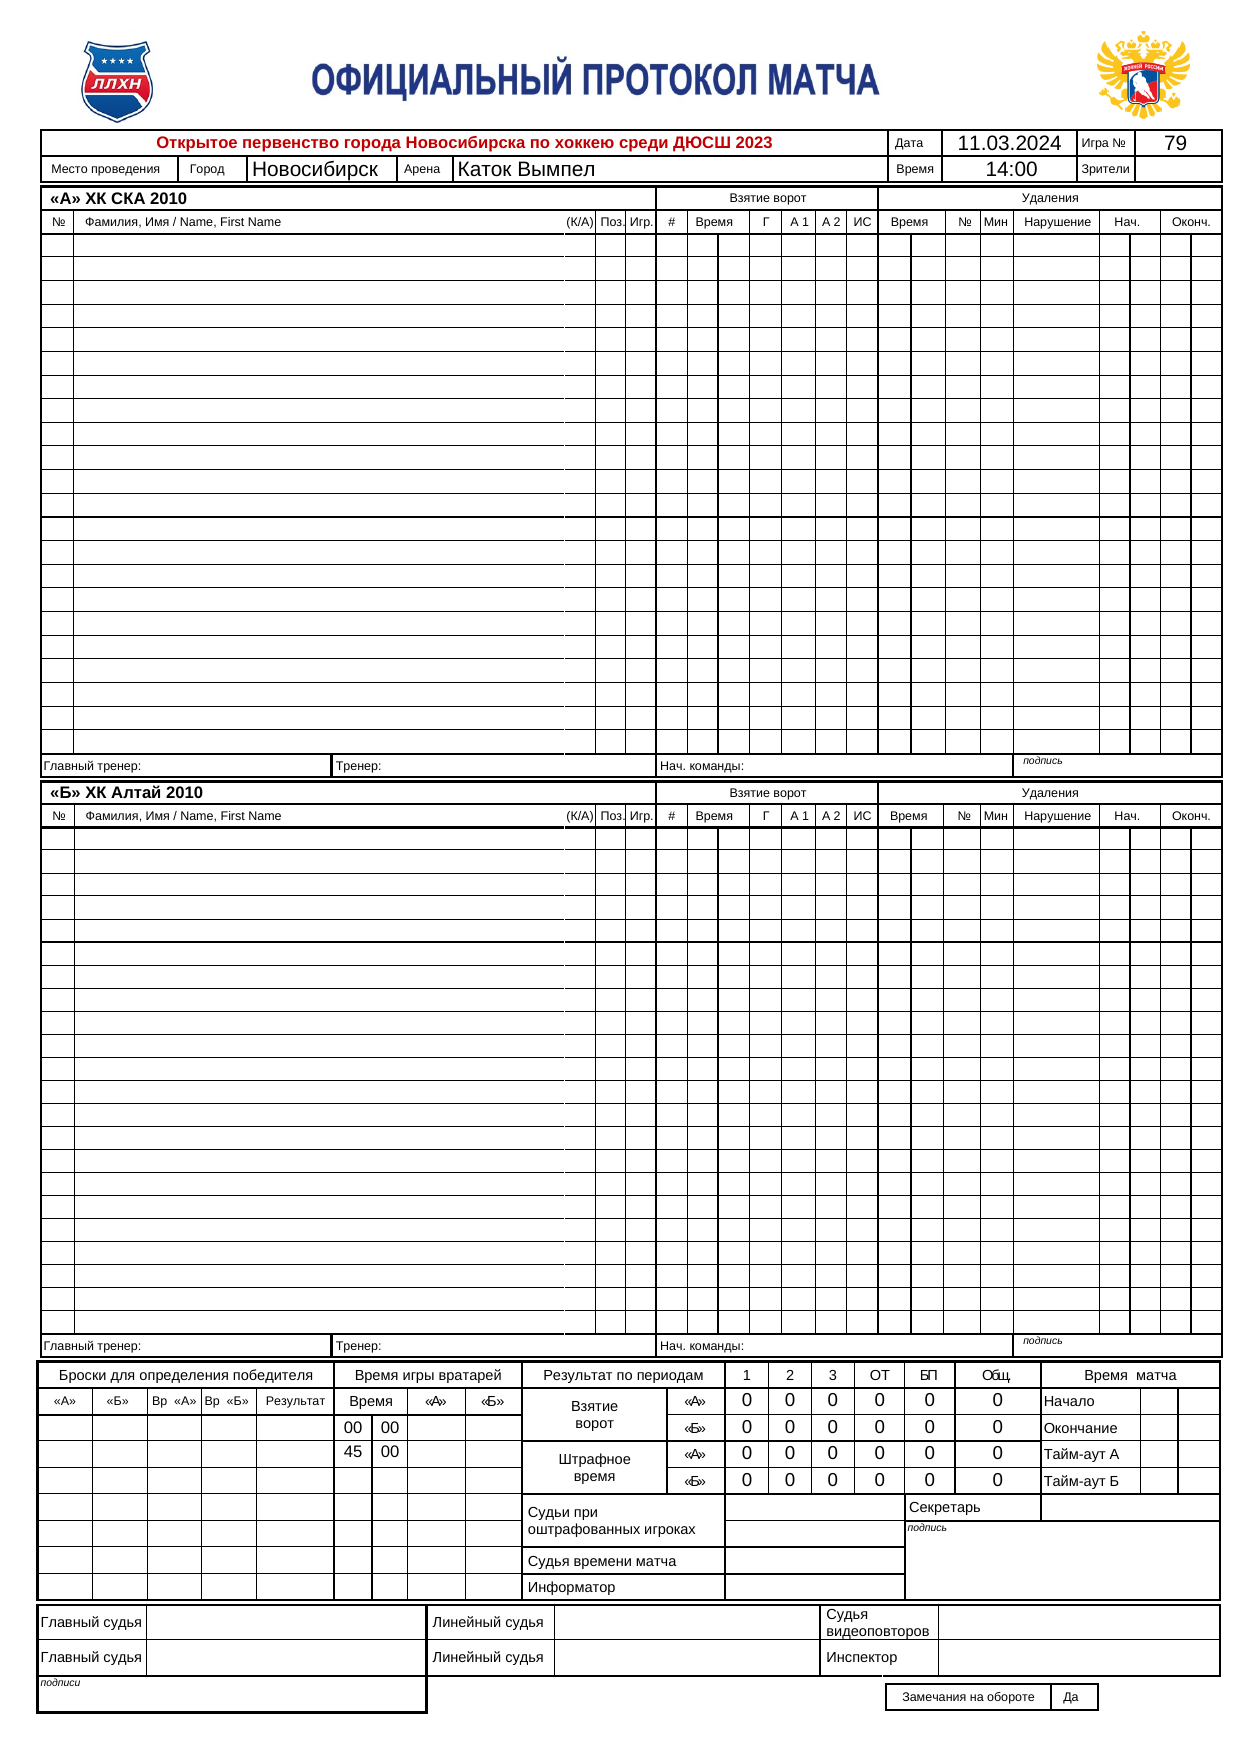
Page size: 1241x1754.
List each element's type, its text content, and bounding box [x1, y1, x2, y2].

table_cell [1100, 683, 1129, 706]
table_cell [981, 1035, 1013, 1057]
table_cell [1131, 1104, 1160, 1126]
table_cell [565, 943, 595, 964]
table_cell Информатор [523, 1575, 724, 1599]
table_cell [75, 966, 564, 987]
table_cell [1131, 494, 1160, 516]
table_cell [847, 1288, 877, 1310]
table_cell [719, 1265, 749, 1287]
table_cell [596, 1104, 625, 1126]
table_cell [1192, 352, 1221, 374]
table_cell [782, 730, 815, 753]
table_cell [42, 446, 73, 469]
table_cell [565, 896, 595, 918]
table_cell Оконч. [1161, 805, 1221, 826]
table_cell [944, 1035, 980, 1057]
table_cell [1100, 920, 1129, 941]
table_cell [1014, 470, 1099, 493]
table_cell [1192, 707, 1221, 729]
table_cell [657, 423, 687, 445]
table_cell [912, 1012, 943, 1033]
table_cell [565, 588, 595, 611]
table_cell Начало [1042, 1389, 1140, 1413]
table_cell [1014, 376, 1099, 398]
table_cell [688, 235, 717, 256]
table_cell 0 [726, 1468, 768, 1493]
table_cell [565, 1242, 595, 1264]
table_cell [750, 874, 781, 895]
table_cell [847, 636, 877, 658]
table_cell [1100, 730, 1129, 753]
table_cell [719, 470, 749, 493]
table_cell [879, 1035, 910, 1057]
table_cell [816, 989, 846, 1011]
table_cell [879, 730, 910, 753]
table_cell [719, 399, 749, 422]
table_cell 0 [956, 1415, 1040, 1440]
table_cell [847, 305, 877, 327]
table_cell [75, 1081, 564, 1103]
table_cell [626, 470, 655, 493]
table_cell [147, 1640, 425, 1675]
table_cell [373, 1521, 407, 1546]
table_cell [1179, 1415, 1219, 1440]
table_cell [912, 328, 945, 351]
table_cell Фамилия, Имя / Name, First Name [75, 805, 565, 826]
table_cell [750, 1058, 781, 1079]
table_header Время матча [1042, 1363, 1219, 1387]
table_cell «А» [668, 1442, 724, 1467]
table_cell [847, 352, 877, 374]
table_cell [847, 518, 877, 540]
table_cell [782, 989, 815, 1011]
table_cell [912, 1196, 943, 1218]
table_cell [626, 446, 655, 469]
table_cell Время [688, 805, 749, 826]
table_cell [657, 470, 687, 493]
table_cell [1192, 281, 1221, 303]
table_cell 45 [335, 1441, 371, 1467]
table_cell [42, 588, 73, 611]
table_cell [1100, 636, 1129, 658]
table_cell Зрители [1078, 157, 1134, 181]
table_cell [1100, 829, 1129, 849]
table_cell [1192, 874, 1221, 895]
table_cell [1161, 1150, 1190, 1172]
table_cell [1192, 896, 1221, 918]
table_cell [750, 376, 781, 398]
table_cell Место проведения [42, 157, 177, 181]
table_cell [657, 518, 687, 540]
table_cell [373, 1494, 407, 1520]
table_cell [719, 1173, 749, 1195]
table_cell [1161, 1265, 1190, 1287]
table_cell [1014, 1104, 1099, 1126]
table_cell [74, 565, 564, 587]
table_cell [782, 612, 815, 634]
table_cell [1131, 1058, 1160, 1079]
table_cell [1161, 659, 1190, 682]
table_cell 0 [812, 1468, 854, 1493]
table_cell [626, 989, 655, 1011]
table_cell [42, 707, 73, 729]
table_cell [847, 943, 877, 964]
table_cell [719, 989, 749, 1011]
table_cell [657, 874, 687, 895]
table_cell [946, 423, 980, 445]
table_cell [1100, 1311, 1129, 1333]
table_cell [782, 423, 815, 445]
table_cell [565, 399, 595, 422]
table_cell 0 [956, 1442, 1040, 1467]
table_cell [1192, 399, 1221, 422]
table_cell [626, 376, 655, 398]
table_cell [1192, 1311, 1221, 1333]
table_cell Тренер: [333, 1335, 655, 1356]
table_cell [42, 235, 73, 256]
table_cell [626, 874, 655, 895]
table_cell [782, 1012, 815, 1033]
table_cell [782, 850, 815, 872]
table_cell [74, 636, 564, 658]
table_cell [1100, 989, 1129, 1011]
table_cell 0 [726, 1415, 768, 1440]
table_cell [981, 1173, 1013, 1195]
table_cell [750, 1081, 781, 1103]
table_cell [1131, 896, 1160, 918]
table_cell [596, 1196, 625, 1218]
table_cell [1161, 707, 1190, 729]
table_cell [1161, 896, 1190, 918]
table_cell [847, 1081, 877, 1103]
table_cell [1131, 1173, 1160, 1195]
table_cell [565, 446, 595, 469]
table_cell [912, 1150, 943, 1172]
table_cell [565, 1127, 595, 1149]
table_cell [1014, 659, 1099, 682]
table_cell [688, 1311, 717, 1333]
table_cell № [946, 211, 980, 233]
table_cell [750, 659, 781, 682]
table_cell [912, 1058, 943, 1079]
table_cell [782, 896, 815, 918]
table_cell [782, 966, 815, 987]
table_cell [688, 1219, 717, 1241]
table_cell [596, 1035, 625, 1057]
table_cell [782, 943, 815, 964]
table_cell [847, 399, 877, 422]
table_header Взятие ворот [657, 783, 877, 803]
table_cell [1100, 328, 1129, 351]
table_cell [1100, 1058, 1129, 1079]
table_cell [981, 1058, 1013, 1079]
table_cell [1131, 235, 1160, 256]
table_cell [816, 423, 846, 445]
table_cell [565, 966, 595, 987]
table_cell [879, 1288, 910, 1310]
table_cell [657, 1150, 687, 1172]
table_cell [946, 612, 980, 634]
table_cell [879, 376, 910, 398]
table_cell 0 [855, 1468, 904, 1493]
table_cell [750, 518, 781, 540]
table_cell [981, 1127, 1013, 1149]
table_cell [74, 446, 564, 469]
table_header «А» ХК СКА 2010 [42, 188, 655, 209]
table_cell [912, 376, 945, 398]
table_cell [1100, 565, 1129, 587]
table_cell 0 [812, 1442, 854, 1467]
table_cell [719, 518, 749, 540]
table_cell [1131, 1012, 1160, 1033]
table_cell [847, 328, 877, 351]
table_cell [1161, 1173, 1190, 1195]
table_cell [946, 707, 980, 729]
table_cell [816, 257, 846, 280]
table_cell [657, 659, 687, 682]
table_cell [750, 446, 781, 469]
table_cell [912, 896, 943, 918]
table_cell [1192, 376, 1221, 398]
table_cell [1192, 588, 1221, 611]
table_cell [816, 1311, 846, 1333]
table_cell [1192, 1196, 1221, 1218]
table_cell [596, 920, 625, 941]
table_cell [1100, 1012, 1129, 1033]
table_cell А 2 [816, 211, 846, 233]
table_cell [596, 518, 625, 540]
table_cell [1141, 1415, 1177, 1440]
table_cell [847, 659, 877, 682]
table_cell [944, 896, 980, 918]
table_cell [688, 1288, 717, 1310]
table_cell [816, 920, 846, 941]
table_cell [1141, 1468, 1177, 1493]
table_cell [1014, 588, 1099, 611]
table_cell [1131, 1081, 1160, 1103]
table_cell [847, 874, 877, 895]
table_cell [596, 850, 625, 872]
table_cell [657, 829, 687, 849]
table_cell [1161, 565, 1190, 587]
table_cell [202, 1441, 256, 1467]
table_cell [981, 1288, 1013, 1310]
table_cell Судья времени матча [523, 1548, 724, 1573]
table_cell [719, 966, 749, 987]
table_cell [782, 518, 815, 540]
table_cell [782, 1265, 815, 1287]
table_cell [1161, 494, 1190, 516]
table_cell [816, 235, 846, 256]
table_cell [596, 328, 625, 351]
table_cell Секретарь [906, 1495, 1040, 1520]
table_cell [688, 874, 717, 895]
table_cell [1161, 1219, 1190, 1241]
table_cell [1161, 328, 1190, 351]
table_cell [750, 281, 781, 303]
table_cell [596, 1081, 625, 1103]
table_cell [1100, 1173, 1129, 1195]
table_cell [981, 446, 1013, 469]
table_cell [626, 305, 655, 327]
table_cell [596, 1012, 625, 1033]
table_cell [1161, 850, 1190, 872]
table_cell [626, 1104, 655, 1126]
table_cell [202, 1494, 256, 1520]
table_cell [847, 588, 877, 611]
table_cell [1141, 1389, 1177, 1413]
table_cell [596, 399, 625, 422]
table_cell Главный тренер: [42, 1335, 330, 1356]
table_cell [847, 850, 877, 872]
table_cell [626, 943, 655, 964]
table_cell Нарушение [1014, 805, 1099, 826]
table_cell [750, 470, 781, 493]
table_cell [565, 1219, 595, 1241]
table_cell [750, 541, 781, 564]
table_cell [1131, 943, 1160, 964]
table_cell Тренер: [333, 755, 655, 776]
table_cell [626, 1127, 655, 1149]
table_cell [782, 1127, 815, 1149]
table_cell [750, 1173, 781, 1195]
table_cell [466, 1441, 521, 1467]
table_cell [1192, 1173, 1221, 1195]
table_cell [75, 1127, 564, 1149]
table_cell [657, 235, 687, 256]
table_cell [657, 565, 687, 587]
table_cell [1161, 1242, 1190, 1264]
table_cell Мин [981, 211, 1013, 233]
table_cell Поз. [596, 805, 625, 826]
table_cell [688, 636, 717, 658]
table_cell [42, 1196, 74, 1218]
table_cell [981, 518, 1013, 540]
table_cell [39, 1521, 92, 1546]
table_cell [1100, 1242, 1129, 1264]
table_cell [1100, 966, 1129, 987]
table_cell [565, 612, 595, 634]
table_cell [1014, 1035, 1099, 1057]
table_cell [719, 1242, 749, 1264]
table_cell [688, 707, 717, 729]
table_cell [782, 305, 815, 327]
table_cell [42, 1035, 74, 1057]
table_cell [719, 896, 749, 918]
table_cell [596, 1150, 625, 1172]
table_cell [596, 1219, 625, 1241]
table_cell [1131, 376, 1160, 398]
table_cell Тайм-аут А [1042, 1441, 1140, 1467]
table_cell [335, 1521, 371, 1546]
table_cell [750, 1219, 781, 1241]
table_cell [466, 1416, 521, 1440]
table_cell [750, 1242, 781, 1264]
table_cell [1161, 683, 1190, 706]
table_header Дата [889, 131, 941, 155]
table_cell [981, 1104, 1013, 1126]
table_cell [688, 565, 717, 587]
table_cell [1099, 1682, 1220, 1711]
table_cell [75, 829, 564, 849]
table_cell [847, 920, 877, 941]
table_cell [1100, 588, 1129, 611]
table_cell [555, 1640, 819, 1675]
table_cell [202, 1521, 256, 1546]
table_cell [688, 612, 717, 634]
table_cell [626, 1012, 655, 1033]
table_cell [816, 328, 846, 351]
table_cell [816, 376, 846, 398]
table_cell [1131, 1242, 1160, 1264]
table_cell [816, 659, 846, 682]
table_cell 00 [373, 1416, 407, 1440]
table_cell [816, 1104, 846, 1126]
table_cell [42, 943, 74, 964]
table_cell [1161, 874, 1190, 895]
table_cell [75, 1058, 564, 1079]
table_cell [719, 1311, 749, 1333]
table_cell [879, 1219, 910, 1241]
table_cell [912, 989, 943, 1011]
table_header 11.03.2024 [943, 131, 1076, 155]
table_cell [42, 1219, 74, 1241]
table_cell Вр «Б» [202, 1389, 256, 1413]
table_cell [688, 1242, 717, 1264]
table_cell [565, 707, 595, 729]
table_cell 0 [956, 1468, 1040, 1493]
table_cell [657, 1035, 687, 1057]
table_cell [944, 874, 980, 895]
table_cell «А» [668, 1389, 724, 1413]
table_cell [596, 612, 625, 634]
table_cell [75, 1219, 564, 1241]
table_header Взятие ворот [657, 188, 877, 209]
table_cell [626, 636, 655, 658]
table_cell [1161, 281, 1190, 303]
table_cell [1131, 874, 1160, 895]
table_cell [1014, 518, 1099, 540]
table_cell [847, 1104, 877, 1126]
table_cell [596, 1173, 625, 1195]
table_cell [596, 966, 625, 987]
table_cell [1100, 518, 1129, 540]
table_cell [719, 920, 749, 941]
table_cell [847, 541, 877, 564]
table_cell [719, 850, 749, 872]
table_cell [626, 257, 655, 280]
table_cell [912, 565, 945, 587]
table_cell [1161, 1127, 1190, 1149]
table_cell [944, 1288, 980, 1310]
table_cell 0 [812, 1415, 854, 1440]
table_cell [847, 1012, 877, 1033]
table_cell [1100, 305, 1129, 327]
table_cell [912, 850, 943, 872]
table_cell [75, 989, 564, 1011]
table_cell [1014, 565, 1099, 587]
table_cell [626, 730, 655, 753]
table_cell [74, 423, 564, 445]
table_header Удаления [879, 783, 1221, 803]
table_cell [912, 1219, 943, 1241]
table_cell [1161, 305, 1190, 327]
table_cell [688, 850, 717, 872]
table_cell [816, 494, 846, 516]
table_cell [816, 1265, 846, 1287]
table_cell [1192, 1219, 1221, 1241]
table_cell [1014, 966, 1099, 987]
table_cell [42, 1265, 74, 1287]
table_cell [626, 235, 655, 256]
table_cell [1161, 352, 1190, 374]
table_cell [782, 1196, 815, 1218]
table_cell 0 [905, 1442, 954, 1467]
table_cell [847, 1196, 877, 1218]
table_cell [726, 1521, 904, 1546]
table_cell [1131, 399, 1160, 422]
table_cell [1100, 1081, 1129, 1103]
table_cell [816, 565, 846, 587]
table_cell [1014, 494, 1099, 516]
table_cell 0 [905, 1468, 954, 1493]
table_cell [74, 470, 564, 493]
table_cell [847, 1150, 877, 1172]
table_cell [39, 1468, 92, 1493]
table_cell [657, 281, 687, 303]
table_cell [750, 966, 781, 987]
table_cell [1100, 707, 1129, 729]
table_header «Б» ХК Алтай 2010 [42, 783, 655, 803]
table_cell [981, 541, 1013, 564]
table_cell [1161, 541, 1190, 564]
table_cell Арена [398, 157, 452, 181]
table_cell [74, 376, 564, 398]
table_cell [816, 305, 846, 327]
table_cell [981, 989, 1013, 1011]
table_cell [657, 1104, 687, 1126]
table_cell [879, 328, 910, 351]
table_cell [1100, 257, 1129, 280]
table_cell [912, 305, 945, 327]
table_cell [981, 565, 1013, 587]
table_cell [42, 541, 73, 564]
table_cell [42, 1150, 74, 1172]
table_cell [816, 1242, 846, 1264]
table_cell [1192, 1127, 1221, 1149]
table_cell [816, 850, 846, 872]
table_cell [626, 612, 655, 634]
table_cell [202, 1547, 256, 1573]
table_cell [626, 352, 655, 374]
table_cell [719, 235, 749, 256]
table_cell [42, 730, 73, 753]
table_cell [912, 943, 943, 964]
table_cell [946, 281, 980, 303]
table_cell [75, 1242, 564, 1264]
table_cell [565, 423, 595, 445]
table_cell [42, 399, 73, 422]
table_cell [657, 1173, 687, 1195]
table_cell [74, 518, 564, 540]
table_cell [565, 1311, 595, 1333]
table_cell [466, 1574, 521, 1599]
table_cell [257, 1416, 333, 1440]
table_cell [879, 518, 910, 540]
table_cell [719, 1035, 749, 1057]
table_cell [1100, 494, 1129, 516]
table_cell [1014, 874, 1099, 895]
table_cell [1161, 376, 1190, 398]
table_cell [912, 1265, 943, 1287]
table_cell [565, 494, 595, 516]
table_cell [688, 966, 717, 987]
table_cell [912, 518, 945, 540]
table_cell [719, 730, 749, 753]
table_cell [912, 659, 945, 682]
table_cell [657, 1058, 687, 1079]
table_cell [981, 874, 1013, 895]
table_cell [626, 659, 655, 682]
table_cell Линейный судья [428, 1640, 554, 1675]
table_cell [1161, 1058, 1190, 1079]
table_cell [408, 1574, 465, 1599]
table_cell [657, 1311, 687, 1333]
table_cell [750, 636, 781, 658]
table_cell [1014, 235, 1099, 256]
table_cell [782, 565, 815, 587]
table_cell [42, 257, 73, 280]
table_cell [596, 829, 625, 849]
table_cell [626, 707, 655, 729]
table_cell [782, 683, 815, 706]
table_cell [408, 1547, 465, 1573]
table_cell [782, 1219, 815, 1241]
table_cell [981, 920, 1013, 941]
table_cell [847, 1242, 877, 1264]
table_cell [657, 683, 687, 706]
table_cell [75, 920, 564, 941]
table_cell [1192, 1242, 1221, 1264]
table_cell [555, 1606, 819, 1639]
table_cell [719, 874, 749, 895]
table_cell 00 [373, 1441, 407, 1467]
table_cell [981, 1196, 1013, 1218]
table_cell [596, 1058, 625, 1079]
table_cell 14:00 [943, 157, 1076, 181]
table_cell [1161, 423, 1190, 445]
table_cell [879, 1104, 910, 1126]
table_cell [750, 305, 781, 327]
table_cell [657, 541, 687, 564]
table_cell [912, 470, 945, 493]
table_cell [847, 565, 877, 587]
table_cell [74, 281, 564, 303]
table_cell [981, 1311, 1013, 1333]
table_cell [657, 896, 687, 918]
table_cell [688, 494, 717, 516]
table_cell [946, 446, 980, 469]
table_cell [1161, 1196, 1190, 1218]
table_cell Г [750, 805, 781, 826]
table_cell [847, 683, 877, 706]
table_header БП [905, 1363, 954, 1387]
table_cell [657, 1265, 687, 1287]
table_cell [719, 541, 749, 564]
table_cell [75, 1265, 564, 1287]
table_cell [1131, 1311, 1160, 1333]
table_cell [981, 281, 1013, 303]
table_cell [816, 966, 846, 987]
table_cell [1131, 683, 1160, 706]
table_cell [1100, 1035, 1129, 1057]
table_cell [657, 943, 687, 964]
table_cell [782, 1311, 815, 1333]
table_cell [879, 943, 910, 964]
table_cell [816, 588, 846, 611]
table_cell [626, 1242, 655, 1264]
table_cell [1014, 1012, 1099, 1033]
table_cell [596, 423, 625, 445]
table_header 1 [726, 1363, 768, 1387]
table_cell [912, 235, 945, 256]
table_cell [719, 588, 749, 611]
table_cell [879, 874, 910, 895]
table_cell № [42, 211, 73, 233]
table_cell 0 [812, 1389, 854, 1413]
table_cell Нарушение [1014, 211, 1099, 233]
table_cell [847, 423, 877, 445]
table_cell [42, 659, 73, 682]
table_cell [750, 896, 781, 918]
table_cell [879, 707, 910, 729]
table_cell [719, 1150, 749, 1172]
table_cell «Б» [93, 1389, 147, 1413]
table_cell [657, 707, 687, 729]
table_cell [39, 1494, 92, 1520]
table_cell [596, 446, 625, 469]
table_cell Окончание [1042, 1415, 1140, 1440]
table_cell [719, 707, 749, 729]
table_cell [335, 1574, 371, 1599]
table_cell [565, 518, 595, 540]
table_cell [1192, 541, 1221, 564]
table_cell [944, 1173, 980, 1195]
table_cell [75, 896, 564, 918]
table_cell [75, 850, 564, 872]
table_cell [42, 352, 73, 374]
table_cell [1100, 1288, 1129, 1310]
table_cell [944, 1012, 980, 1033]
table_cell [596, 352, 625, 374]
table_cell [42, 920, 74, 941]
table_cell [1161, 636, 1190, 658]
table_cell [1131, 588, 1160, 611]
table_cell [1192, 494, 1221, 516]
table_cell [944, 989, 980, 1011]
picture [5, 28, 1197, 129]
table_cell [944, 920, 980, 941]
table_cell [981, 850, 1013, 872]
table_cell [782, 470, 815, 493]
table_cell [74, 352, 564, 374]
table_header 79 [1136, 131, 1221, 155]
table_cell [816, 1196, 846, 1218]
table_cell [657, 920, 687, 941]
table_cell [565, 541, 595, 564]
table_cell [719, 683, 749, 706]
table_cell [596, 1242, 625, 1264]
table_cell [912, 541, 945, 564]
table_cell Время [335, 1389, 407, 1413]
table_cell Взятие ворот [523, 1389, 666, 1440]
table_cell [981, 612, 1013, 634]
table_cell [408, 1416, 465, 1440]
table_cell [944, 1104, 980, 1126]
table_cell [42, 1311, 74, 1333]
table_cell [1100, 376, 1129, 398]
table_cell [944, 943, 980, 964]
table_cell [657, 1196, 687, 1218]
table_cell [202, 1416, 256, 1440]
table_cell [879, 446, 910, 469]
table_cell [626, 1058, 655, 1079]
table_cell [946, 376, 980, 398]
table_cell [912, 352, 945, 374]
table_cell [596, 896, 625, 918]
table_cell [782, 281, 815, 303]
table_cell [657, 1288, 687, 1310]
table_cell [1100, 1265, 1129, 1287]
table_cell 0 [855, 1415, 904, 1440]
table_cell [726, 1548, 904, 1573]
table_header Игра № [1078, 131, 1134, 155]
table_cell [879, 612, 910, 634]
table_cell [847, 707, 877, 729]
table_cell [750, 612, 781, 634]
table_cell [1131, 966, 1160, 987]
table_cell 0 [855, 1442, 904, 1467]
table_cell [596, 1288, 625, 1310]
table_cell [912, 1104, 943, 1126]
table_cell [719, 1012, 749, 1033]
table_cell [626, 920, 655, 941]
table_cell [719, 1081, 749, 1103]
table_cell [565, 1058, 595, 1079]
table_header Замечания на обороте [887, 1685, 1050, 1709]
table_cell [816, 1288, 846, 1310]
table_cell [1161, 730, 1190, 753]
table_cell [626, 399, 655, 422]
table_cell (К/А) [565, 211, 595, 233]
table_cell [626, 896, 655, 918]
table_cell [1131, 1196, 1160, 1218]
table_cell [688, 376, 717, 398]
table_cell [1014, 1150, 1099, 1172]
table_cell [408, 1441, 465, 1467]
table_cell [981, 376, 1013, 398]
table_cell [565, 683, 595, 706]
table_cell [782, 352, 815, 374]
table_cell [912, 1288, 943, 1310]
table_cell [750, 943, 781, 964]
table_cell ИС [847, 211, 877, 233]
table_cell [1014, 1058, 1099, 1079]
table_cell [42, 1081, 74, 1103]
table_cell [42, 636, 73, 658]
table_cell 00 [335, 1416, 371, 1440]
table_cell [944, 966, 980, 987]
table_cell [1161, 235, 1190, 256]
table_cell [626, 494, 655, 516]
table_header Время игры вратарей [335, 1363, 521, 1387]
table_cell [75, 1288, 564, 1310]
table_cell [466, 1521, 521, 1546]
table_cell Время [688, 211, 749, 233]
table_cell [74, 328, 564, 351]
table_cell [750, 707, 781, 729]
table_cell Каток Вымпел [454, 157, 887, 181]
table_cell Мин [981, 805, 1013, 826]
table_cell [1014, 1311, 1099, 1333]
table_cell [750, 683, 781, 706]
table_cell [565, 920, 595, 941]
table_cell [944, 1058, 980, 1079]
table_cell [74, 683, 564, 706]
table_cell [1014, 730, 1099, 753]
table_cell [148, 1521, 201, 1546]
table_cell [750, 399, 781, 422]
table_cell (К/А) [565, 805, 595, 826]
table_cell [1100, 352, 1129, 374]
table_cell [879, 305, 910, 327]
table_cell [847, 1127, 877, 1149]
table_cell [981, 1265, 1013, 1287]
table_cell [816, 707, 846, 729]
table_cell [42, 874, 74, 895]
table_cell [816, 1127, 846, 1149]
table_cell [657, 399, 687, 422]
table_cell [879, 659, 910, 682]
table_cell [688, 446, 717, 469]
table_cell [1131, 612, 1160, 634]
table_cell [1161, 966, 1190, 987]
table_cell [944, 829, 980, 849]
table_cell Судья видеоповторов [821, 1606, 938, 1639]
table_cell [626, 1219, 655, 1241]
table_cell [1014, 541, 1099, 564]
table_cell [596, 683, 625, 706]
table_cell [981, 707, 1013, 729]
table_cell [1192, 659, 1221, 682]
table_cell [1161, 829, 1190, 849]
table_cell [1014, 423, 1099, 445]
table_cell [750, 352, 781, 374]
table_cell [782, 588, 815, 611]
table_cell [1131, 920, 1160, 941]
table_cell [816, 874, 846, 895]
table_cell [782, 707, 815, 729]
table_cell [879, 1311, 910, 1333]
table_cell [565, 1288, 595, 1310]
table_cell [1131, 1150, 1160, 1172]
table_cell [688, 1150, 717, 1172]
table_cell [1192, 1150, 1221, 1172]
table_cell [1192, 257, 1221, 280]
table_cell [1014, 328, 1099, 351]
table_cell [626, 1311, 655, 1333]
table_cell [1161, 470, 1190, 493]
table_cell [1014, 1127, 1099, 1149]
table_cell [39, 1547, 92, 1573]
table_cell [879, 281, 910, 303]
table_cell [1014, 446, 1099, 469]
table_cell подписи [39, 1677, 425, 1711]
table_cell [782, 636, 815, 658]
table_cell [847, 966, 877, 987]
table_cell [981, 659, 1013, 682]
table_cell [1100, 943, 1129, 964]
table_cell [257, 1494, 333, 1520]
table_cell [74, 494, 564, 516]
table_cell [1131, 1127, 1160, 1149]
table_cell [750, 588, 781, 611]
table_cell [719, 376, 749, 398]
table_cell [946, 328, 980, 351]
table_cell [944, 1219, 980, 1241]
table_cell [782, 1081, 815, 1103]
table_cell [981, 423, 1013, 445]
table_cell [981, 1150, 1013, 1172]
table_cell [626, 829, 655, 849]
table_cell [847, 1311, 877, 1333]
table_cell [1192, 850, 1221, 872]
table_cell [42, 612, 73, 634]
table_cell [1192, 1104, 1221, 1126]
table_cell [750, 1196, 781, 1218]
table_cell [565, 352, 595, 374]
table_cell Тайм-аут Б [1042, 1468, 1140, 1493]
table_cell [1100, 470, 1129, 493]
table_cell [42, 683, 73, 706]
table_cell [596, 235, 625, 256]
table_cell [42, 494, 73, 516]
table_cell № [944, 805, 980, 826]
table_cell [750, 1127, 781, 1149]
table_cell [946, 683, 980, 706]
table_cell [726, 1575, 904, 1599]
table_cell [847, 446, 877, 469]
table_cell [946, 305, 980, 327]
table_cell [944, 1150, 980, 1172]
table_cell [981, 257, 1013, 280]
table_cell [626, 1196, 655, 1218]
table_cell [335, 1547, 371, 1573]
table_cell [912, 1242, 943, 1264]
table_cell [782, 376, 815, 398]
table_cell [912, 1035, 943, 1057]
table_cell [1014, 1173, 1099, 1195]
table_cell [946, 730, 980, 753]
table_cell [719, 1104, 749, 1126]
table_cell [373, 1574, 407, 1599]
table_cell [1161, 518, 1190, 540]
table_cell [626, 281, 655, 303]
table_cell [782, 829, 815, 849]
table_cell [657, 1242, 687, 1264]
table_cell [1192, 518, 1221, 540]
table_cell [596, 541, 625, 564]
table_cell [1014, 612, 1099, 634]
table_cell [981, 896, 1013, 918]
table_cell [42, 1173, 74, 1195]
table_cell [981, 588, 1013, 611]
table_cell [148, 1441, 201, 1467]
table_cell [626, 518, 655, 540]
table_cell [565, 1265, 595, 1287]
table_cell А 1 [782, 805, 815, 826]
table_cell [946, 518, 980, 540]
table_cell [750, 1265, 781, 1287]
table_cell [782, 1058, 815, 1079]
table_cell [946, 636, 980, 658]
table_cell [148, 1416, 201, 1440]
table_cell [596, 636, 625, 658]
table_cell [946, 588, 980, 611]
table_cell [39, 1441, 92, 1467]
table_cell [688, 1012, 717, 1033]
table_cell [93, 1468, 147, 1493]
table_cell [1131, 518, 1160, 540]
table_cell [750, 235, 781, 256]
table_cell [816, 399, 846, 422]
table_cell [688, 896, 717, 918]
table_cell [1179, 1468, 1219, 1493]
table_cell [1192, 943, 1221, 964]
table_cell [1014, 683, 1099, 706]
table_cell [74, 305, 564, 327]
table_cell [782, 659, 815, 682]
table_cell [1014, 1265, 1099, 1287]
table_cell [1100, 850, 1129, 872]
table_cell [879, 423, 910, 445]
table_cell Нач. команды: [657, 755, 1012, 776]
table_cell [1192, 470, 1221, 493]
table_cell [782, 328, 815, 351]
table_cell [912, 494, 945, 516]
table_cell [912, 829, 943, 849]
table_cell [565, 659, 595, 682]
table_cell [1192, 1265, 1221, 1287]
table_cell [688, 943, 717, 964]
table_cell [657, 1081, 687, 1103]
table_cell [847, 281, 877, 303]
table_cell [688, 1127, 717, 1149]
table_cell [847, 494, 877, 516]
table_cell [688, 281, 717, 303]
table_cell [816, 281, 846, 303]
table_cell [74, 541, 564, 564]
table_cell [782, 235, 815, 256]
table_cell «А» [408, 1389, 465, 1413]
table_cell [596, 989, 625, 1011]
table_cell [626, 850, 655, 872]
table_cell [946, 565, 980, 587]
table_cell Город [179, 157, 246, 181]
table_cell [719, 281, 749, 303]
table_cell [879, 1012, 910, 1033]
table_cell [946, 235, 980, 256]
table_cell [596, 376, 625, 398]
table_cell [657, 730, 687, 753]
table_cell [782, 1173, 815, 1195]
table_cell Г [750, 211, 781, 233]
table_cell [981, 1219, 1013, 1241]
table_cell [626, 565, 655, 587]
table_cell Время [879, 805, 943, 826]
table_cell [1179, 1441, 1219, 1467]
table_cell [1192, 1035, 1221, 1057]
table_cell [373, 1547, 407, 1573]
table_cell [335, 1468, 371, 1493]
table_cell подпись [906, 1522, 1219, 1599]
table_cell [42, 376, 73, 398]
table_cell [202, 1574, 256, 1599]
table_cell [944, 1196, 980, 1218]
table_cell [688, 659, 717, 682]
table_cell [1131, 257, 1160, 280]
table_cell [42, 1288, 74, 1310]
table_cell [912, 730, 945, 753]
table_cell [42, 423, 73, 445]
table_cell [657, 1127, 687, 1149]
table_cell [626, 423, 655, 445]
table_cell [816, 1012, 846, 1033]
table_cell [657, 305, 687, 327]
table_cell [981, 494, 1013, 516]
table_cell [1100, 281, 1129, 303]
table_cell [726, 1495, 904, 1520]
table_header Удаления [879, 188, 1221, 209]
table_cell [1192, 565, 1221, 587]
table_cell [565, 1012, 595, 1033]
table_cell [42, 1104, 74, 1126]
table_cell [1100, 399, 1129, 422]
table_cell [688, 1196, 717, 1218]
table_cell [750, 989, 781, 1011]
table_cell [688, 470, 717, 493]
table_cell [879, 1242, 910, 1264]
table_cell [688, 352, 717, 374]
table_cell [93, 1494, 147, 1520]
table_cell [1131, 659, 1160, 682]
table_cell [42, 829, 74, 849]
table_cell [1192, 730, 1221, 753]
table_cell [1192, 612, 1221, 634]
table_cell [782, 257, 815, 280]
table_cell [657, 989, 687, 1011]
table_cell [750, 1012, 781, 1033]
table_cell [42, 565, 73, 587]
table_cell [626, 1081, 655, 1103]
table_cell [750, 1150, 781, 1172]
table_cell [596, 1127, 625, 1149]
table_cell [981, 328, 1013, 351]
table_cell [719, 1288, 749, 1310]
table_cell [257, 1574, 333, 1599]
table_cell [75, 1150, 564, 1172]
table_cell [596, 257, 625, 280]
table_cell [879, 1081, 910, 1103]
table_cell [596, 305, 625, 327]
table_cell [719, 446, 749, 469]
table_cell [1014, 1196, 1099, 1218]
table_cell [750, 328, 781, 351]
table_cell [847, 730, 877, 753]
table_cell [565, 1150, 595, 1172]
table_cell [596, 874, 625, 895]
table_cell [1161, 1081, 1190, 1103]
table_cell Фамилия, Имя / Name, First Name [74, 211, 565, 233]
table_cell [719, 636, 749, 658]
table_cell [688, 920, 717, 941]
table_cell № [42, 805, 74, 826]
table_cell [466, 1494, 521, 1520]
table_cell Нач. [1100, 805, 1160, 826]
table_cell [1014, 352, 1099, 374]
table_cell Судьи при оштрафованных игроках [523, 1495, 724, 1546]
table_cell [626, 588, 655, 611]
table_cell [939, 1606, 1219, 1639]
table_cell [688, 328, 717, 351]
table_cell [719, 829, 749, 849]
table_cell [912, 1173, 943, 1195]
table_cell [596, 707, 625, 729]
table_cell [879, 565, 910, 587]
table_cell [750, 920, 781, 941]
table_cell [879, 683, 910, 706]
table_cell [1192, 683, 1221, 706]
table_cell Игр. [626, 805, 655, 826]
table_cell [879, 1196, 910, 1218]
table_cell [42, 305, 73, 327]
table_cell [466, 1468, 521, 1493]
table_cell [1100, 235, 1129, 256]
table_cell [981, 235, 1013, 256]
table_cell [981, 636, 1013, 658]
table_cell [565, 376, 595, 398]
table_cell [879, 399, 910, 422]
table_cell [688, 541, 717, 564]
table_cell [42, 989, 74, 1011]
table_cell [750, 850, 781, 872]
table_cell [1131, 707, 1160, 729]
table_cell [565, 1035, 595, 1057]
table_cell [847, 1035, 877, 1057]
table_cell [879, 470, 910, 493]
table_cell [981, 730, 1013, 753]
table_cell Поз. [596, 211, 625, 233]
table_cell [1131, 636, 1160, 658]
table_cell [1014, 305, 1099, 327]
table_cell [912, 966, 943, 987]
table_cell [1161, 588, 1190, 611]
table_cell [1131, 470, 1160, 493]
table_cell [565, 1173, 595, 1195]
table_cell [981, 305, 1013, 327]
table_cell [42, 1127, 74, 1149]
table_cell [912, 423, 945, 445]
table_cell [596, 730, 625, 753]
table_cell [565, 1104, 595, 1126]
table_cell [1192, 305, 1221, 327]
table_cell [688, 1265, 717, 1287]
table_cell [1131, 829, 1160, 849]
table_cell [750, 423, 781, 445]
table_cell [93, 1416, 147, 1440]
table_cell [719, 328, 749, 351]
table_cell [42, 1058, 74, 1079]
table_cell [879, 541, 910, 564]
table_cell [946, 352, 980, 374]
table_cell [750, 565, 781, 587]
table_cell [688, 257, 717, 280]
table_cell [782, 1104, 815, 1126]
table_cell ИС [847, 805, 877, 826]
table_cell Штрафное время [523, 1442, 666, 1493]
table_cell [565, 257, 595, 280]
table_cell [847, 470, 877, 493]
table_cell [1014, 989, 1099, 1011]
table_cell [912, 612, 945, 634]
table_cell [626, 1288, 655, 1310]
table_cell [408, 1494, 465, 1520]
table_cell [688, 989, 717, 1011]
table_header Да [1052, 1685, 1097, 1709]
table_cell [750, 1288, 781, 1310]
table_cell [981, 1012, 1013, 1033]
table_cell [688, 1173, 717, 1195]
table_cell [428, 1677, 882, 1711]
table_cell [74, 235, 564, 256]
table_cell Результат [257, 1389, 333, 1413]
table_cell [75, 874, 564, 895]
table_cell [1100, 874, 1129, 895]
table_cell [1014, 920, 1099, 941]
table_cell [93, 1521, 147, 1546]
table_cell Время [879, 211, 945, 233]
table_cell [1131, 305, 1160, 327]
table_cell [626, 541, 655, 564]
table_cell [1179, 1389, 1219, 1413]
table_cell [1131, 850, 1160, 872]
table_cell [626, 1265, 655, 1287]
table_cell [1161, 1035, 1190, 1057]
table_cell [946, 659, 980, 682]
table_cell [626, 1150, 655, 1172]
table_cell Новосибирск [248, 157, 396, 181]
table_cell [782, 1150, 815, 1172]
table_cell [816, 612, 846, 634]
table_cell [688, 423, 717, 445]
table_cell [981, 399, 1013, 422]
table_cell [1014, 850, 1099, 872]
table_cell [912, 683, 945, 706]
table_cell [1014, 1242, 1099, 1264]
table_cell [816, 1150, 846, 1172]
table_cell подпись [1014, 1335, 1221, 1356]
table_cell [912, 399, 945, 422]
table_cell [1131, 1288, 1160, 1310]
table_cell [565, 470, 595, 493]
table_cell [816, 470, 846, 493]
table_cell [657, 328, 687, 351]
table_cell [816, 352, 846, 374]
table_cell [596, 659, 625, 682]
table_cell [944, 1311, 980, 1333]
table_cell [1014, 943, 1099, 964]
table_cell [466, 1547, 521, 1573]
table_cell [912, 874, 943, 895]
table_cell [1014, 636, 1099, 658]
table_cell [657, 1012, 687, 1033]
table_cell [1100, 659, 1129, 682]
table_cell [1192, 636, 1221, 658]
table_cell [782, 874, 815, 895]
table_cell [750, 730, 781, 753]
table_cell [1192, 920, 1221, 941]
table_cell [93, 1441, 147, 1467]
table_cell [944, 1265, 980, 1287]
table_cell [981, 470, 1013, 493]
table_cell [42, 328, 73, 351]
table_cell [626, 1035, 655, 1057]
table_cell Главный судья [39, 1640, 146, 1675]
table_cell [847, 896, 877, 918]
table_cell [1161, 1311, 1190, 1333]
table_cell [1136, 157, 1221, 181]
table_cell [657, 612, 687, 634]
table_cell [565, 1081, 595, 1103]
table_cell [148, 1574, 201, 1599]
table_cell [750, 1035, 781, 1057]
table_cell [565, 989, 595, 1011]
table_cell [879, 636, 910, 658]
table_cell Главный тренер: [42, 755, 330, 776]
table_cell [879, 850, 910, 872]
table_cell [719, 1219, 749, 1241]
table_cell [1192, 423, 1221, 445]
table_cell [879, 257, 910, 280]
table_cell [879, 1173, 910, 1195]
table_cell [719, 943, 749, 964]
table_cell [596, 1311, 625, 1333]
table_cell [1192, 1081, 1221, 1103]
table_cell [688, 730, 717, 753]
table_cell [688, 399, 717, 422]
table_cell [626, 683, 655, 706]
table_cell А 1 [782, 211, 815, 233]
table_cell [750, 1104, 781, 1126]
table_cell «Б» [668, 1468, 724, 1493]
table_cell [981, 966, 1013, 987]
table_cell [1131, 730, 1160, 753]
table_cell [1161, 1288, 1190, 1310]
table_cell [39, 1574, 92, 1599]
table_header Открытое первенство города Новосибирска по хоккею среди ДЮСШ 2023 [42, 131, 887, 155]
table_cell «Б » [466, 1389, 521, 1413]
table_cell [688, 1081, 717, 1103]
table_cell [74, 730, 564, 753]
table_cell [816, 518, 846, 540]
table_cell [1014, 399, 1099, 422]
table_cell [750, 1311, 781, 1333]
table_cell # [657, 211, 687, 233]
table_cell [816, 541, 846, 564]
table_cell [1192, 829, 1221, 849]
table_cell подпись [1014, 755, 1221, 776]
table_cell [847, 235, 877, 256]
table_cell [946, 399, 980, 422]
table_cell [148, 1468, 201, 1493]
table_cell [1192, 328, 1221, 351]
table_cell [1131, 281, 1160, 303]
table_cell [912, 707, 945, 729]
table_header Результат по периодам [523, 1363, 724, 1387]
table_header 3 [812, 1363, 854, 1387]
table_cell [565, 636, 595, 658]
table_cell Время [889, 157, 941, 181]
table_cell [1192, 966, 1221, 987]
table_cell [879, 352, 910, 374]
table_cell [565, 328, 595, 351]
table_cell [596, 470, 625, 493]
table_cell [42, 850, 74, 872]
table_cell [1192, 446, 1221, 469]
table_cell [257, 1547, 333, 1573]
table_cell [847, 1219, 877, 1241]
table_cell [1161, 1012, 1190, 1033]
table_cell [1161, 257, 1190, 280]
table_cell [1100, 1196, 1129, 1218]
table_cell [1100, 446, 1129, 469]
table_cell [847, 1058, 877, 1079]
table_cell [1192, 1288, 1221, 1310]
table_cell [1014, 1219, 1099, 1241]
table_cell 0 [769, 1442, 811, 1467]
table_cell «А» [39, 1389, 92, 1413]
table_cell [939, 1640, 1219, 1675]
table_cell [912, 1081, 943, 1103]
table_cell [847, 1265, 877, 1287]
table_cell [657, 636, 687, 658]
table_cell [782, 446, 815, 469]
table_cell [1100, 1150, 1129, 1172]
table_cell [42, 281, 73, 303]
table_cell [879, 1058, 910, 1079]
table_cell [688, 305, 717, 327]
table_cell [626, 328, 655, 351]
table_cell [596, 565, 625, 587]
table_cell [847, 612, 877, 634]
table_cell [42, 896, 74, 918]
table_cell [944, 1127, 980, 1149]
table_cell Нач. [1100, 211, 1160, 233]
table_cell Главный судья [39, 1606, 146, 1639]
table_cell [879, 1150, 910, 1172]
table_cell [912, 920, 943, 941]
table_cell [657, 850, 687, 872]
table_cell [816, 636, 846, 658]
table_cell А 2 [816, 805, 846, 826]
table_cell [1014, 707, 1099, 729]
table_cell [596, 1265, 625, 1287]
table_cell Вр «А» [148, 1389, 201, 1413]
table_cell [148, 1547, 201, 1573]
table_cell [565, 850, 595, 872]
table_cell [657, 1219, 687, 1241]
table_header Общ. [956, 1363, 1040, 1387]
table_cell [657, 588, 687, 611]
table_cell [1131, 1219, 1160, 1241]
table_cell [42, 1012, 74, 1033]
table_cell [719, 612, 749, 634]
table_cell [719, 1058, 749, 1079]
table_cell [719, 565, 749, 587]
table_cell [946, 494, 980, 516]
table_cell [657, 494, 687, 516]
table_cell [1014, 1288, 1099, 1310]
table_cell # [657, 805, 687, 826]
table_cell Линейный судья [428, 1606, 554, 1639]
table_cell [912, 281, 945, 303]
table_cell [688, 683, 717, 706]
table_cell [782, 1242, 815, 1264]
table_cell [688, 829, 717, 849]
table_cell [1042, 1495, 1219, 1520]
table_cell [912, 1127, 943, 1149]
table_cell [1141, 1441, 1177, 1467]
table_cell [816, 1219, 846, 1241]
table_cell [816, 896, 846, 918]
table_cell [74, 257, 564, 280]
table_cell [1192, 1058, 1221, 1079]
table_cell [912, 636, 945, 658]
table_cell Оконч. [1161, 211, 1221, 233]
table_cell [657, 376, 687, 398]
table_cell [1131, 423, 1160, 445]
table_cell [847, 989, 877, 1011]
table_cell [816, 683, 846, 706]
table_cell [408, 1468, 465, 1493]
table_cell 0 [769, 1468, 811, 1493]
table_cell [912, 446, 945, 469]
table_cell [946, 470, 980, 493]
table_cell [1131, 989, 1160, 1011]
table_cell [1014, 281, 1099, 303]
table_cell 0 [769, 1389, 811, 1413]
table_cell [408, 1521, 465, 1546]
table_cell [74, 399, 564, 422]
table_cell [719, 659, 749, 682]
table_cell [565, 235, 595, 256]
table_cell [1131, 1035, 1160, 1057]
table_cell [1014, 1081, 1099, 1103]
table_cell [719, 305, 749, 327]
table_cell [1131, 352, 1160, 374]
table_cell [782, 494, 815, 516]
table_cell [944, 1081, 980, 1103]
table_cell «Б» [668, 1415, 724, 1440]
table_cell [596, 494, 625, 516]
table_cell [1131, 1265, 1160, 1287]
table_cell [75, 1173, 564, 1195]
table_cell [596, 281, 625, 303]
table_cell [981, 829, 1013, 849]
table_cell [42, 518, 73, 540]
table_cell [565, 829, 595, 849]
table_cell [93, 1574, 147, 1599]
table_cell [147, 1606, 425, 1639]
table_cell [42, 1242, 74, 1264]
table_cell [847, 1173, 877, 1195]
table_cell [1161, 446, 1190, 469]
table_cell [42, 966, 74, 987]
table_cell [946, 257, 980, 280]
table_cell [879, 1265, 910, 1287]
table_cell [1100, 1104, 1129, 1126]
table_cell [75, 1012, 564, 1033]
table_cell 0 [726, 1389, 768, 1413]
table_cell [1100, 612, 1129, 634]
table_cell [1192, 235, 1221, 256]
table_cell [75, 1035, 564, 1057]
table_cell [688, 588, 717, 611]
table_cell [816, 943, 846, 964]
table_cell [912, 588, 945, 611]
table_cell [1100, 896, 1129, 918]
table_cell [75, 1311, 564, 1333]
table_cell [1192, 989, 1221, 1011]
table_cell 0 [769, 1415, 811, 1440]
table_cell [565, 305, 595, 327]
table_cell [879, 494, 910, 516]
table_cell [782, 1035, 815, 1057]
table_cell [565, 1196, 595, 1218]
table_cell [782, 399, 815, 422]
table_cell [39, 1416, 92, 1440]
table_cell [981, 943, 1013, 964]
table_cell [1014, 829, 1099, 849]
table_header 2 [769, 1363, 811, 1387]
table_cell 0 [905, 1415, 954, 1440]
table_cell 0 [855, 1389, 904, 1413]
table_cell [1161, 943, 1190, 964]
table_cell [816, 1081, 846, 1103]
table_cell [75, 943, 564, 964]
table_cell [74, 659, 564, 682]
table_cell [879, 920, 910, 941]
table_cell [657, 446, 687, 469]
table_cell [879, 989, 910, 1011]
table_cell [1161, 1104, 1190, 1126]
table_cell [688, 1035, 717, 1057]
table_cell [912, 1311, 943, 1333]
table_cell [719, 423, 749, 445]
table_cell [688, 518, 717, 540]
table_cell [565, 874, 595, 895]
table_cell [944, 850, 980, 872]
table_cell [257, 1441, 333, 1467]
table_cell [883, 1677, 1220, 1681]
table_cell [981, 1242, 1013, 1264]
table_cell Нач. команды: [657, 1335, 1012, 1356]
table_cell 0 [956, 1389, 1040, 1413]
table_cell [657, 257, 687, 280]
table_cell [1014, 896, 1099, 918]
table_cell [42, 470, 73, 493]
table_cell [879, 896, 910, 918]
table_cell [719, 494, 749, 516]
table_cell [847, 829, 877, 849]
table_cell [981, 352, 1013, 374]
table_cell [879, 1127, 910, 1149]
table_cell [1161, 920, 1190, 941]
table_cell [596, 588, 625, 611]
table_cell [879, 235, 910, 256]
table_cell [1131, 541, 1160, 564]
table_cell [719, 1127, 749, 1149]
table_cell [750, 494, 781, 516]
table_cell [750, 257, 781, 280]
table_cell [1161, 989, 1190, 1011]
table_cell [202, 1468, 256, 1493]
table_cell [1100, 1127, 1129, 1149]
table_cell [257, 1468, 333, 1493]
table_cell [565, 730, 595, 753]
table_cell 0 [905, 1389, 954, 1413]
table_cell [596, 943, 625, 964]
table_cell [1131, 446, 1160, 469]
table_cell [946, 541, 980, 564]
table_cell [75, 1196, 564, 1218]
table_cell [74, 707, 564, 729]
table_cell [1161, 399, 1190, 422]
table_cell [93, 1547, 147, 1573]
table_cell [719, 1196, 749, 1218]
table_cell [657, 352, 687, 374]
table_cell [657, 966, 687, 987]
table_cell [1014, 257, 1099, 280]
table_cell [1100, 541, 1129, 564]
table_cell [1131, 565, 1160, 587]
table_cell [1192, 1012, 1221, 1033]
table_cell [879, 829, 910, 849]
table_cell [879, 966, 910, 987]
table_cell [688, 1058, 717, 1079]
table_cell [816, 829, 846, 849]
table_cell [257, 1521, 333, 1546]
table_cell [847, 376, 877, 398]
table_cell [879, 588, 910, 611]
table_cell [847, 257, 877, 280]
table_cell [1100, 423, 1129, 445]
table_cell [74, 588, 564, 611]
table_cell [373, 1468, 407, 1493]
table_cell [782, 1288, 815, 1310]
table_header ОТ [855, 1363, 904, 1387]
table_cell 0 [726, 1442, 768, 1467]
table_cell [148, 1494, 201, 1520]
table_cell [626, 966, 655, 987]
table_cell [816, 1173, 846, 1195]
table_cell [1131, 328, 1160, 351]
table_header Броски для определения победителя [39, 1363, 333, 1387]
table_cell [816, 1058, 846, 1079]
table_cell [626, 1173, 655, 1195]
table_cell [816, 446, 846, 469]
table_cell Игр. [626, 211, 655, 233]
table_cell [74, 612, 564, 634]
table_cell [688, 1104, 717, 1126]
table_cell [981, 683, 1013, 706]
table_cell [719, 352, 749, 374]
table_cell [912, 257, 945, 280]
table_cell [944, 1242, 980, 1264]
table_cell [981, 1081, 1013, 1103]
table_cell [565, 565, 595, 587]
table_cell [816, 730, 846, 753]
table_cell [816, 1035, 846, 1057]
table_cell [1161, 612, 1190, 634]
table_cell [782, 541, 815, 564]
table_cell Инспектор [821, 1640, 938, 1675]
table_cell [1100, 1219, 1129, 1241]
table_cell [750, 829, 781, 849]
table_cell [75, 1104, 564, 1126]
table_cell [782, 920, 815, 941]
table_cell [719, 257, 749, 280]
table_cell [335, 1494, 371, 1520]
table_cell [565, 281, 595, 303]
